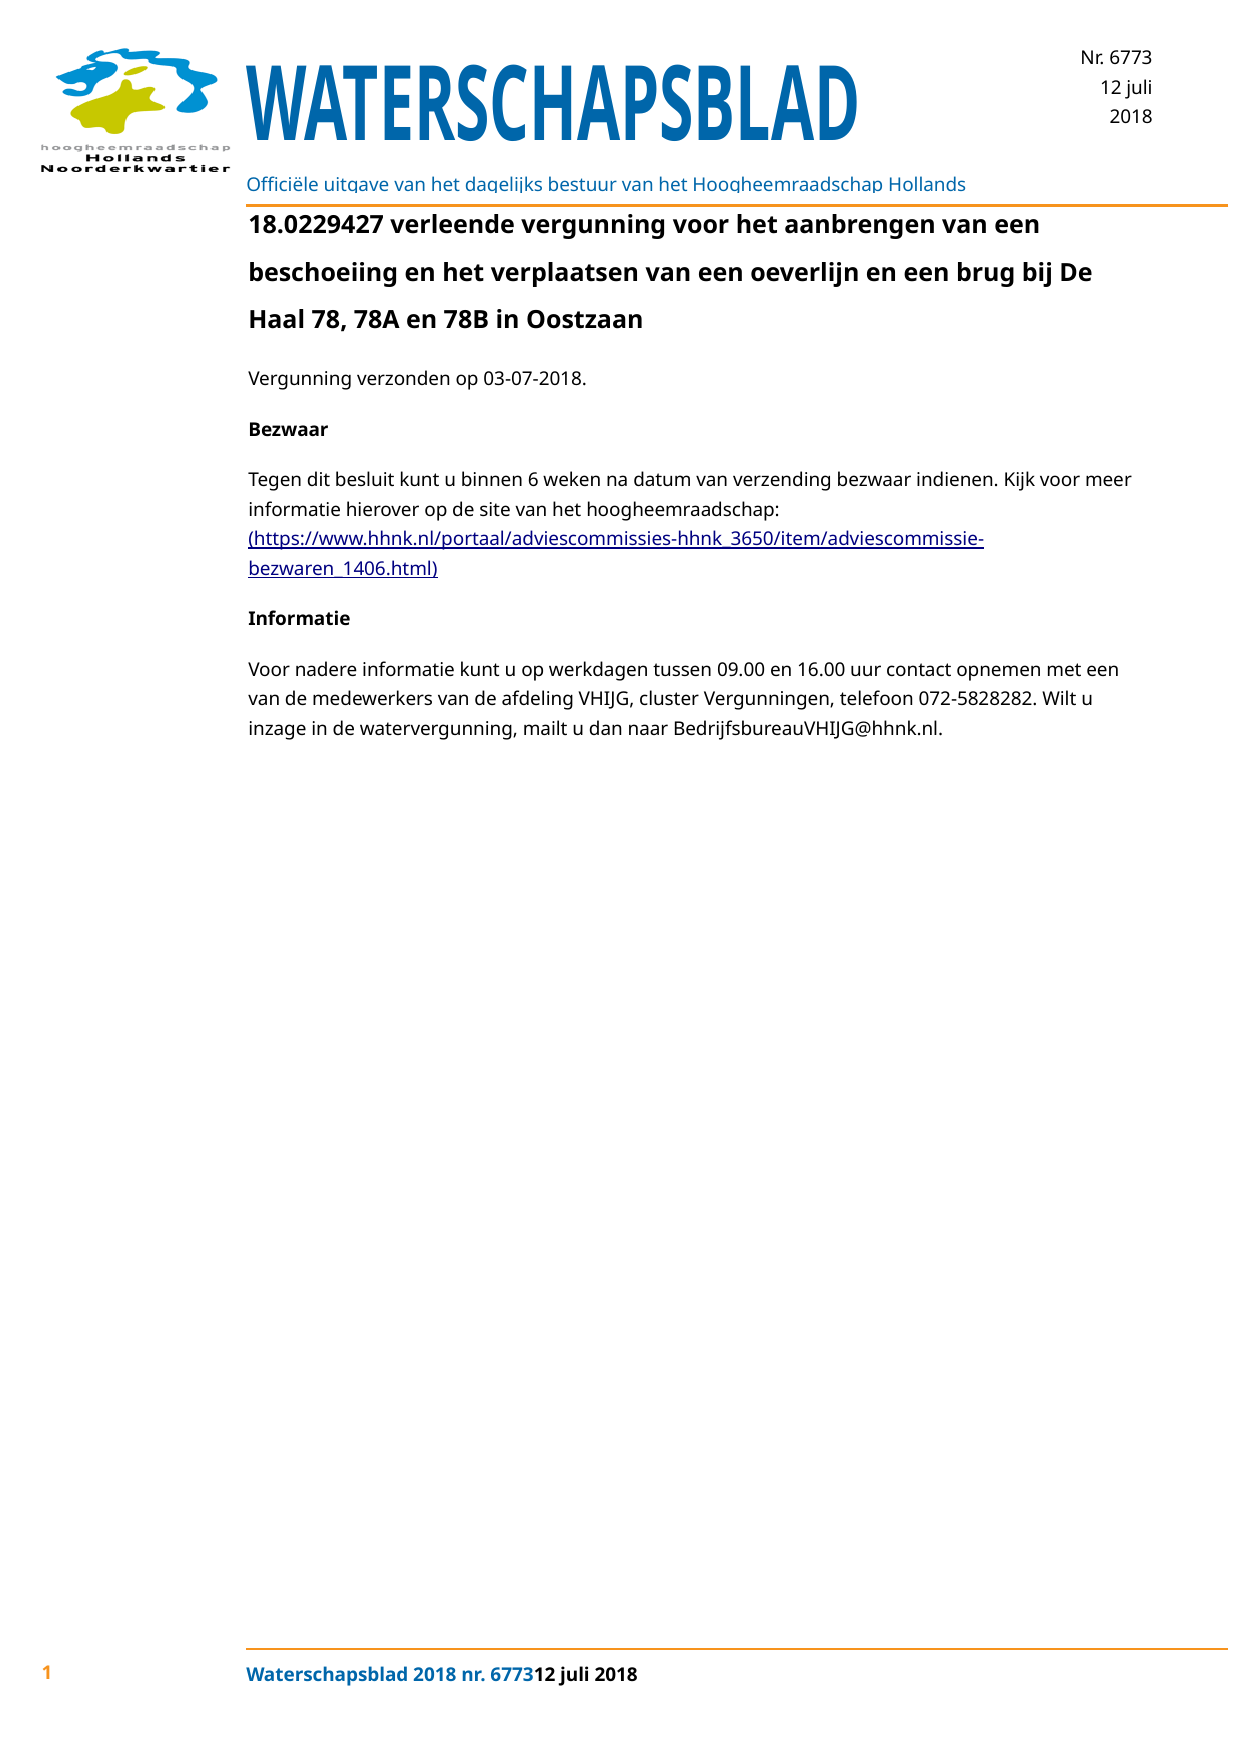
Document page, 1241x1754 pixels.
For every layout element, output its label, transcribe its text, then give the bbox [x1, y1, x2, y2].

text Vergunning verzonden op 03-07-2018. [248, 366, 1152, 391]
text Informatie [248, 606, 1152, 631]
text Bezwaar [248, 416, 1152, 442]
text 18.0229427 verleende vergunning voor het aanbrengen van een beschoeiing en het verplaatsen van een oeverlijn en een brug bij De Haal 78, 78A en 78B in Oostzaan [248, 207, 1152, 336]
text Voor nadere informatie kunt u op werkdagen tussen 09.00 en 16.00 uur contact opnemen met een van de medewerkers van de afdeling VHIJG, cluster Vergunningen, telefoon 072-5828282. Wilt u inzage in de watervergunning, mailt u dan naar BedrijfsbureauVHIJG@hhnk.nl. [248, 656, 1152, 741]
text Tegen dit besluit kunt u binnen 6 weken na datum van verzending bezwaar indienen. Kijk voor meer informatie hierover op de site van het hoogheemraadschap: (https://www.hhnk.nl/portaal/adviescommissies-hhnk_3650/item/adviescommissie-bezwaren_1406.html) [248, 466, 1152, 581]
picture [41, 47, 231, 172]
